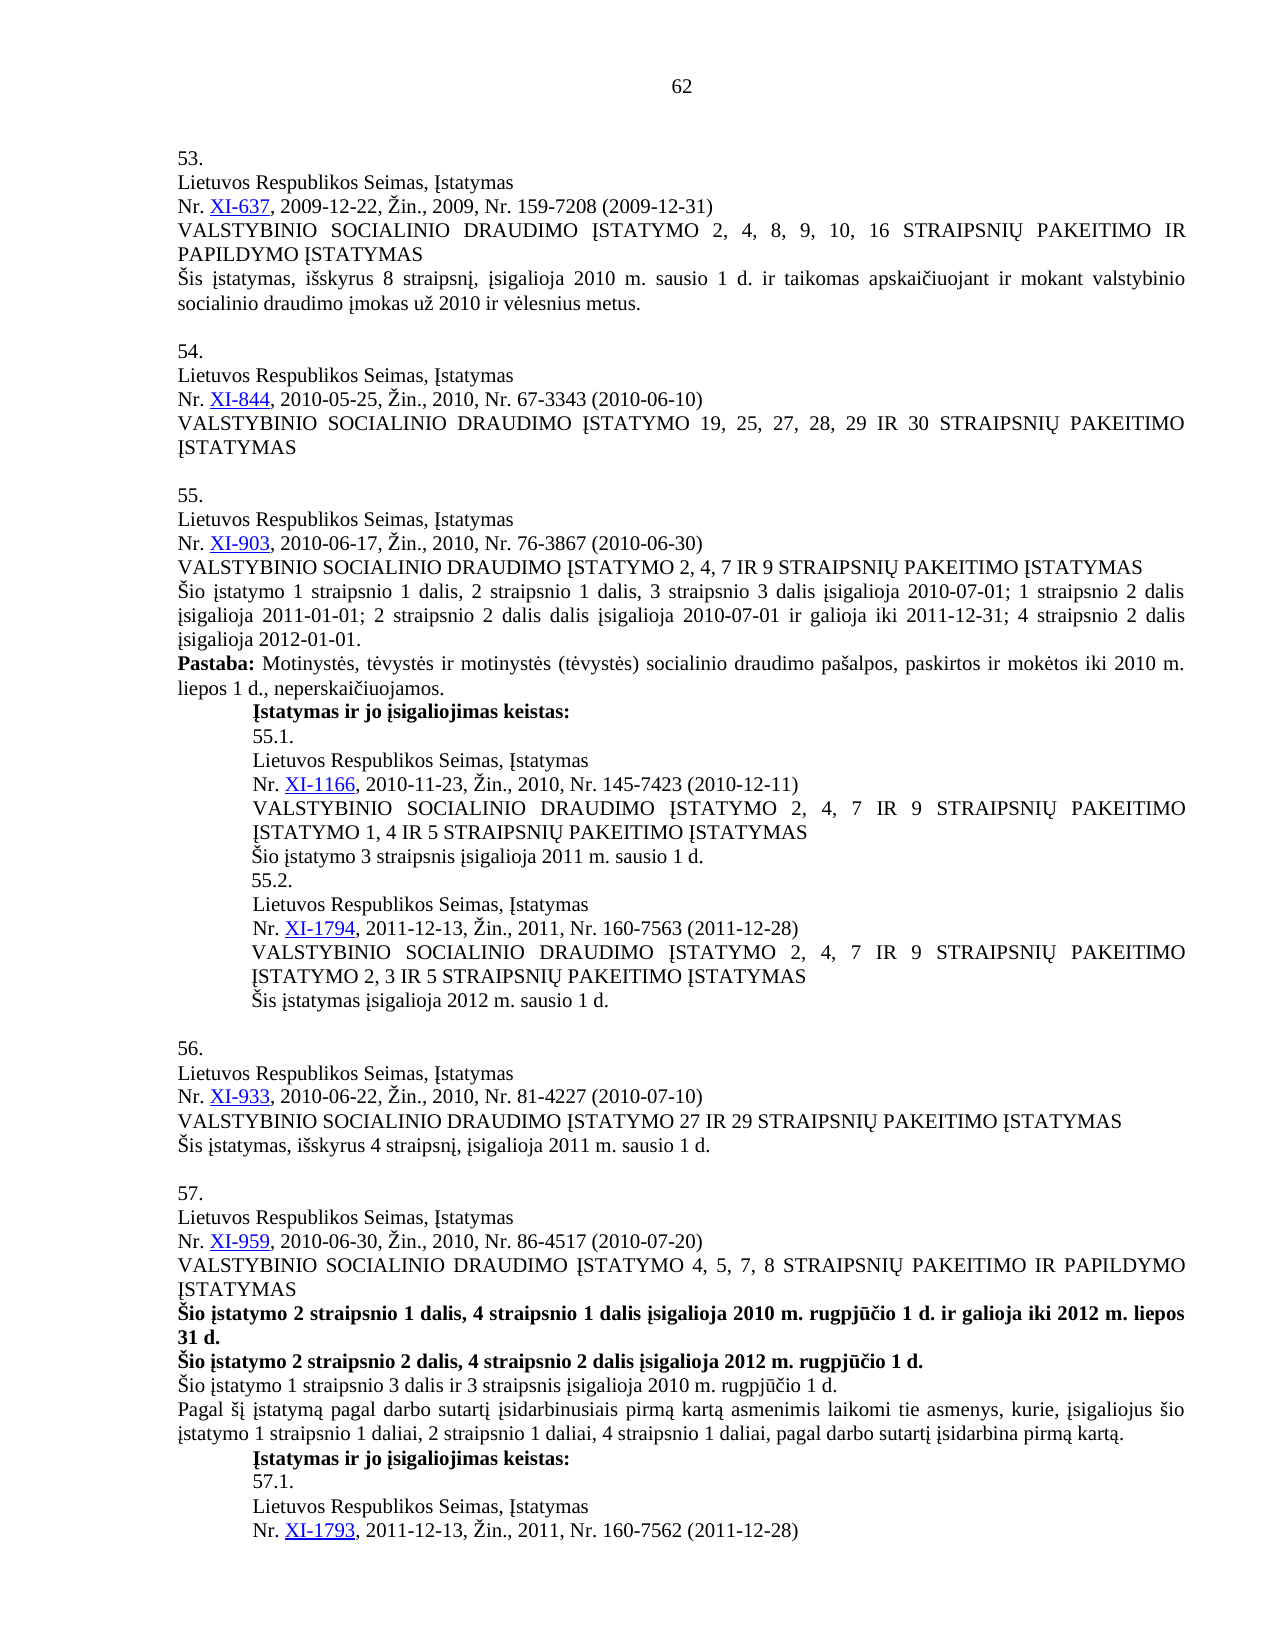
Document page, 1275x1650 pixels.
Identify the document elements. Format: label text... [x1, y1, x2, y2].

text Nr. XI-844, 2010-05-25, Žin., 2010, Nr. 67-3343 (2010-06-10) [177, 387, 1186, 411]
text Lietuvos Respublikos Seimas, Įstatymas [177, 748, 1186, 772]
text Šis įstatymas, išskyrus 4 straipsnį, įsigalioja 2011 m. sausio 1 d. [177, 1133, 1186, 1157]
text Nr. XI-1166, 2010-11-23, Žin., 2010, Nr. 145-7423 (2010-12-11) [177, 772, 1186, 796]
text Šio įstatymo 1 straipsnio 3 dalis ir 3 straipsnis įsigalioja 2010 m. rugpjūčio 1 d. [177, 1373, 1186, 1397]
text Nr. XI-1794, 2011-12-13, Žin., 2011, Nr. 160-7563 (2011-12-28) [177, 916, 1186, 940]
text Nr. XI-933, 2010-06-22, Žin., 2010, Nr. 81-4227 (2010-07-10) [177, 1084, 1186, 1108]
text Įstatymas ir jo įsigaliojimas keistas: [177, 699, 1186, 723]
text VALSTYBINIO SOCIALINIO DRAUDIMO ĮSTATYMO 2, 4, 7 IR 9 STRAIPSNIŲ PAKEITIMO ĮSTATYMO 1, 4 IR 5 STRAIPSNIŲ PAKEITIMO ĮSTATYMAS [252, 796, 1186, 844]
text 55.2. [177, 868, 1186, 892]
text Nr. XI-1793, 2011-12-13, Žin., 2011, Nr. 160-7562 (2011-12-28) [177, 1518, 1186, 1542]
text Šis įstatymas, išskyrus 8 straipsnį, įsigalioja 2010 m. sausio 1 d. ir taikomas apskaičiuojant ir mokant valstybinio socialinio draudimo įmokas už 2010 ir vėlesnius metus. [177, 266, 1186, 314]
text 56. [177, 1036, 1186, 1060]
text 54. [177, 338, 1186, 363]
text 57.1. [177, 1469, 1186, 1493]
text 53. [177, 146, 1186, 170]
text VALSTYBINIO SOCIALINIO DRAUDIMO ĮSTATYMO 2, 4, 8, 9, 10, 16 STRAIPSNIŲ PAKEITIMO IR PAPILDYMO ĮSTATYMAS [177, 218, 1186, 266]
text Pastaba: Motinystės, tėvystės ir motinystės (tėvystės) socialinio draudimo pašalpos, paskirtos ir mokėtos iki 2010 m. liepos 1 d., neperskaičiuojamos. [177, 651, 1186, 699]
text VALSTYBINIO SOCIALINIO DRAUDIMO ĮSTATYMO 27 IR 29 STRAIPSNIŲ PAKEITIMO ĮSTATYMAS [177, 1108, 1186, 1133]
text Šis įstatymas įsigalioja 2012 m. sausio 1 d. [177, 988, 1186, 1012]
text 55. [177, 483, 1186, 507]
text Nr. XI-637, 2009-12-22, Žin., 2009, Nr. 159-7208 (2009-12-31) [177, 194, 1186, 218]
text Lietuvos Respublikos Seimas, Įstatymas [177, 507, 1186, 531]
text Pagal šį įstatymą pagal darbo sutartį įsidarbinusiais pirmą kartą asmenimis laikomi tie asmenys, kurie, įsigaliojus šio įstatymo 1 straipsnio 1 daliai, 2 straipsnio 1 daliai, 4 straipsnio 1 daliai, pagal darbo sutartį įsidarbina pirmą kartą. [177, 1397, 1186, 1445]
text Šio įstatymo 2 straipsnio 1 dalis, 4 straipsnio 1 dalis įsigalioja 2010 m. rugpjūčio 1 d. ir galioja iki 2012 m. liepos 31 d. [177, 1301, 1186, 1349]
text Lietuvos Respublikos Seimas, Įstatymas [177, 1205, 1186, 1229]
text Įstatymas ir jo įsigaliojimas keistas: [177, 1445, 1186, 1469]
text Lietuvos Respublikos Seimas, Įstatymas [177, 363, 1186, 387]
text Lietuvos Respublikos Seimas, Įstatymas [177, 1493, 1186, 1518]
text Šio įstatymo 3 straipsnis įsigalioja 2011 m. sausio 1 d. [177, 844, 1186, 868]
text Šio įstatymo 1 straipsnio 1 dalis, 2 straipsnio 1 dalis, 3 straipsnio 3 dalis įsigalioja 2010-07-01; 1 straipsnio 2 dalis įsigalioja 2011-01-01; 2 straipsnio 2 dalis dalis įsigalioja 2010-07-01 ir galioja iki 2011-12-31; 4 straipsnio 2 dalis įsigalioja 2012-01-01. [177, 579, 1186, 651]
text Nr. XI-903, 2010-06-17, Žin., 2010, Nr. 76-3867 (2010-06-30) [177, 531, 1186, 555]
text VALSTYBINIO SOCIALINIO DRAUDIMO ĮSTATYMO 4, 5, 7, 8 STRAIPSNIŲ PAKEITIMO IR PAPILDYMO ĮSTATYMAS [177, 1253, 1186, 1301]
text 57. [177, 1181, 1186, 1205]
text Lietuvos Respublikos Seimas, Įstatymas [177, 170, 1186, 194]
text Lietuvos Respublikos Seimas, Įstatymas [177, 1060, 1186, 1084]
text 55.1. [177, 723, 1186, 748]
text VALSTYBINIO SOCIALINIO DRAUDIMO ĮSTATYMO 2, 4, 7 IR 9 STRAIPSNIŲ PAKEITIMO ĮSTATYMAS [177, 555, 1186, 579]
text VALSTYBINIO SOCIALINIO DRAUDIMO ĮSTATYMO 19, 25, 27, 28, 29 IR 30 STRAIPSNIŲ PAKEITIMO ĮSTATYMAS [177, 411, 1186, 459]
text Nr. XI-959, 2010-06-30, Žin., 2010, Nr. 86-4517 (2010-07-20) [177, 1229, 1186, 1253]
text Šio įstatymo 2 straipsnio 2 dalis, 4 straipsnio 2 dalis įsigalioja 2012 m. rugpjūčio 1 d. [177, 1349, 1186, 1373]
text Lietuvos Respublikos Seimas, Įstatymas [177, 892, 1186, 916]
text VALSTYBINIO SOCIALINIO DRAUDIMO ĮSTATYMO 2, 4, 7 IR 9 STRAIPSNIŲ PAKEITIMO ĮSTATYMO 2, 3 IR 5 STRAIPSNIŲ PAKEITIMO ĮSTATYMAS [251, 940, 1186, 988]
